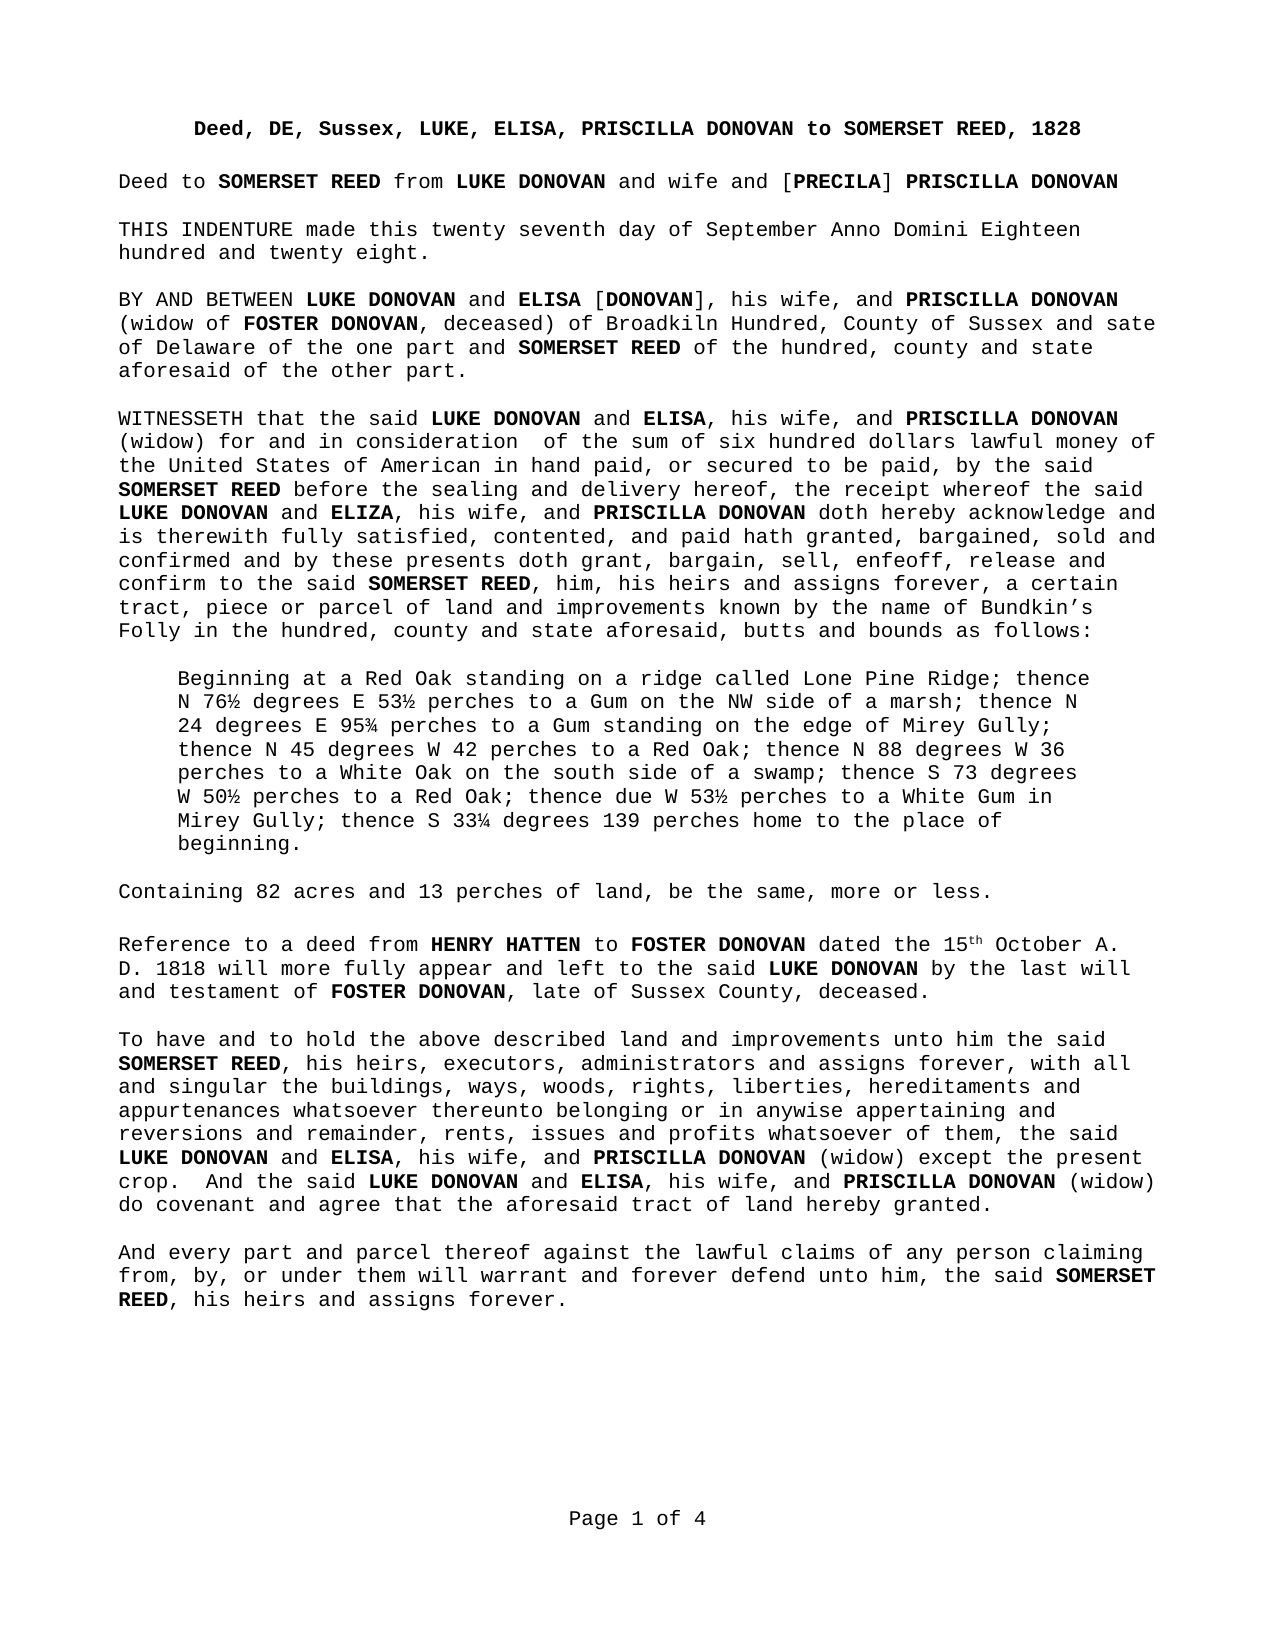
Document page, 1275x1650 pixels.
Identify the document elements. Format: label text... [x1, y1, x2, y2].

text Reference to a deed from Henry Hatten to Foster Donovan dated the 15th October A. D. 1818 will more fully appear and left to the said Luke Donovan by the last will and testament of Foster Donovan, late of Sussex County, deceased. [118, 934, 1157, 1005]
text Beginning at a Red Oak standing on a ridge called Lone Pine Ridge; thence N 76½ degrees E 53½ perches to a Gum on the NW side of a marsh; thence N 24 degrees E 95¾ perches to a Gum standing on the edge of Mirey Gully; thence N 45 degrees W 42 perches to a Red Oak; thence N 88 degrees W 36 perches to a White Oak on the south side of a swamp; thence S 73 degrees W 50½ perches to a Red Oak; thence due W 53½ perches to a White Gum in Mirey Gully; thence S 33¼ degrees 139 perches home to the place of beginning. [177, 668, 1098, 857]
text BY AND BETWEEN Luke Donovan and Elisa [Donovan], his wife, and Priscilla Donovan (widow of Foster Donovan, deceased) of Broadkiln Hundred, County of Sussex and sate of Delaware of the one part and Somerset Reed of the hundred, county and state aforesaid of the other part. [118, 289, 1157, 384]
text Containing 82 acres and 13 perches of land, be the same, more or less. [118, 881, 1098, 904]
text To have and to hold the above described land and improvements unto him the said Somerset Reed, his heirs, executors, administrators and assigns forever, with all and singular the buildings, ways, woods, rights, liberties, hereditaments and appurtenances whatsoever thereunto belonging or in anywise appertaining and reversions and remainder, rents, issues and profits whatsoever of them, the said Luke Donovan and Elisa, his wife, and Priscilla Donovan (widow) except the present crop. And the said Luke Donovan and Elisa, his wife, and Priscilla Donovan (widow) do covenant and agree that the aforesaid tract of land hereby granted. [118, 1029, 1157, 1218]
text THIS INDENTURE made this twenty seventh day of September Anno Domini Eighteen hundred and twenty eight. [118, 218, 1157, 266]
text WITNESSETH that the said Luke Donovan and Elisa, his wife, and Priscilla Donovan (widow) for and in consideration of the sum of six hundred dollars lawful money of the United States of American in hand paid, or secured to be paid, by the said Somerset Reed before the sealing and delivery hereof, the receipt whereof the said Luke Donovan and Eliza, his wife, and Priscilla Donovan doth hereby acknowledge and is therewith fully satisfied, contented, and paid hath granted, bargained, sold and confirmed and by these presents doth grant, bargain, sell, enfeoff, release and confirm to the said Somerset Reed, him, his heirs and assigns forever, a certain tract, piece or parcel of land and improvements known by the name of Bundkin’s Folly in the hundred, county and state aforesaid, butts and bounds as follows: [118, 408, 1157, 644]
text And every part and parcel thereof against the lawful claims of any person claiming from, by, or under them will warrant and forever defend unto him, the said Somerset Reed, his heirs and assigns forever. [118, 1242, 1157, 1313]
text Deed to Somerset Reed from Luke Donovan and wife and [Precila] Priscilla Donovan [118, 171, 1157, 195]
